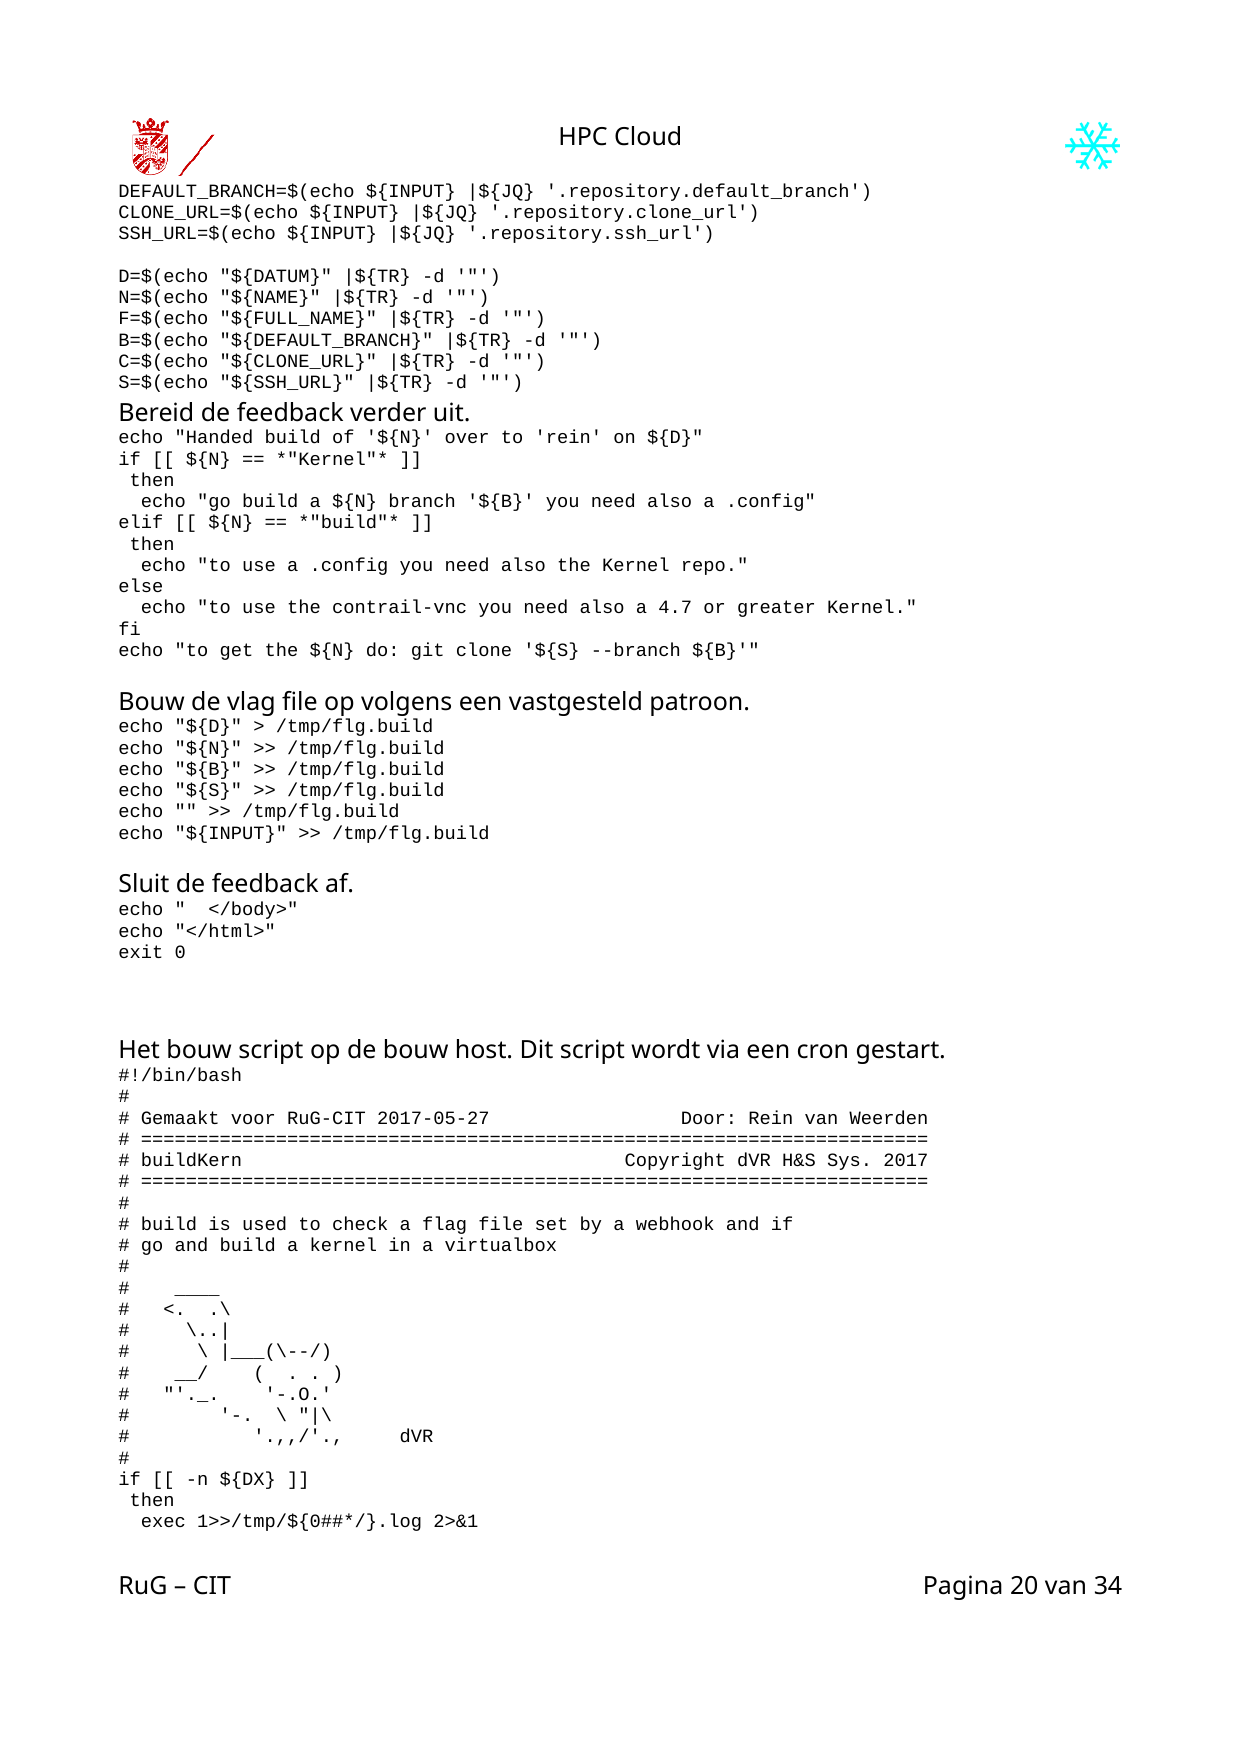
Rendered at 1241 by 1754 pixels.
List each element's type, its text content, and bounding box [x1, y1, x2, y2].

text # __/ ( . . ) [118, 1363, 1122, 1385]
text echo "to get the ${N} do: git clone '${S} --branch ${B}'" [118, 641, 1122, 662]
text echo "${S}" >> /tmp/flg.build [118, 781, 1122, 802]
text else [118, 577, 1122, 598]
text echo "to use a .config you need also the Kernel repo." [118, 556, 1122, 577]
text elif [[ ${N} == *"build"* ]] [118, 513, 1122, 534]
text S=$(echo "${SSH_URL}" |${TR} -d '"') [118, 373, 1122, 394]
text # ____ [118, 1278, 1122, 1300]
text B=$(echo "${DEFAULT_BRANCH}" |${TR} -d '"') [118, 330, 1122, 352]
text N=$(echo "${NAME}" |${TR} -d '"') [118, 288, 1122, 309]
text Sluit de feedback af. [118, 866, 1122, 900]
text echo " </body>" [118, 900, 1122, 921]
text DEFAULT_BRANCH=$(echo ${INPUT} |${JQ} '.repository.default_branch') [118, 182, 1122, 203]
text # '-. \ "|\ [118, 1406, 1122, 1427]
text if [[ ${N} == *"Kernel"* ]] [118, 449, 1122, 471]
text # "'._. '-.O.' [118, 1385, 1122, 1406]
text Bouw de vlag file op volgens een vastgesteld patroon. [118, 683, 1122, 717]
text # buildKern Copyright dVR H&S Sys. 2017 [118, 1151, 1122, 1172]
text echo "to use the contrail-vnc you need also a 4.7 or greater Kernel." [118, 598, 1122, 619]
text Bereid de feedback verder uit. [118, 394, 1122, 428]
text if [[ -n ${DX} ]] [118, 1470, 1122, 1491]
text echo "Handed build of '${N}' over to 'rein' on ${D}" [118, 428, 1122, 449]
text # ====================================================================== [118, 1130, 1122, 1151]
text # \..| [118, 1321, 1122, 1342]
text D=$(echo "${DATUM}" |${TR} -d '"') [118, 267, 1122, 288]
text CLONE_URL=$(echo ${INPUT} |${JQ} '.repository.clone_url') [118, 203, 1122, 224]
text # go and build a kernel in a virtualbox [118, 1236, 1122, 1257]
text then [118, 471, 1122, 492]
text echo "${N}" >> /tmp/flg.build [118, 738, 1122, 760]
text # [118, 1448, 1122, 1470]
text # ====================================================================== [118, 1172, 1122, 1193]
text # '.,,/'., dVR [118, 1427, 1122, 1448]
text echo "${B}" >> /tmp/flg.build [118, 760, 1122, 781]
text F=$(echo "${FULL_NAME}" |${TR} -d '"') [118, 309, 1122, 330]
text echo "${D}" > /tmp/flg.build [118, 717, 1122, 738]
text # [118, 1193, 1122, 1215]
text # Gemaakt voor RuG-CIT 2017-05-27 Door: Rein van Weerden [118, 1108, 1122, 1130]
text echo "go build a ${N} branch '${B}' you need also a .config" [118, 492, 1122, 513]
text then [118, 534, 1122, 556]
text Het bouw script op de bouw host. Dit script wordt via een cron gestart. [118, 1032, 1122, 1066]
text SSH_URL=$(echo ${INPUT} |${JQ} '.repository.ssh_url') [118, 224, 1122, 245]
text exec 1>>/tmp/${0##*/}.log 2>&1 [118, 1512, 1122, 1533]
text then [118, 1491, 1122, 1512]
text fi [118, 619, 1122, 641]
text exit 0 [118, 943, 1122, 964]
picture [1060, 118, 1123, 174]
text echo "" >> /tmp/flg.build [118, 802, 1122, 823]
text # build is used to check a flag file set by a webhook and if [118, 1215, 1122, 1236]
text #!/bin/bash [118, 1066, 1122, 1087]
text # [118, 1257, 1122, 1278]
text C=$(echo "${CLONE_URL}" |${TR} -d '"') [118, 352, 1122, 373]
picture [132, 118, 217, 176]
text # \ |___(\--/) [118, 1342, 1122, 1363]
text # [118, 1087, 1122, 1108]
text echo "${INPUT}" >> /tmp/flg.build [118, 823, 1122, 845]
text echo "</html>" [118, 921, 1122, 943]
text # <. .\ [118, 1300, 1122, 1321]
